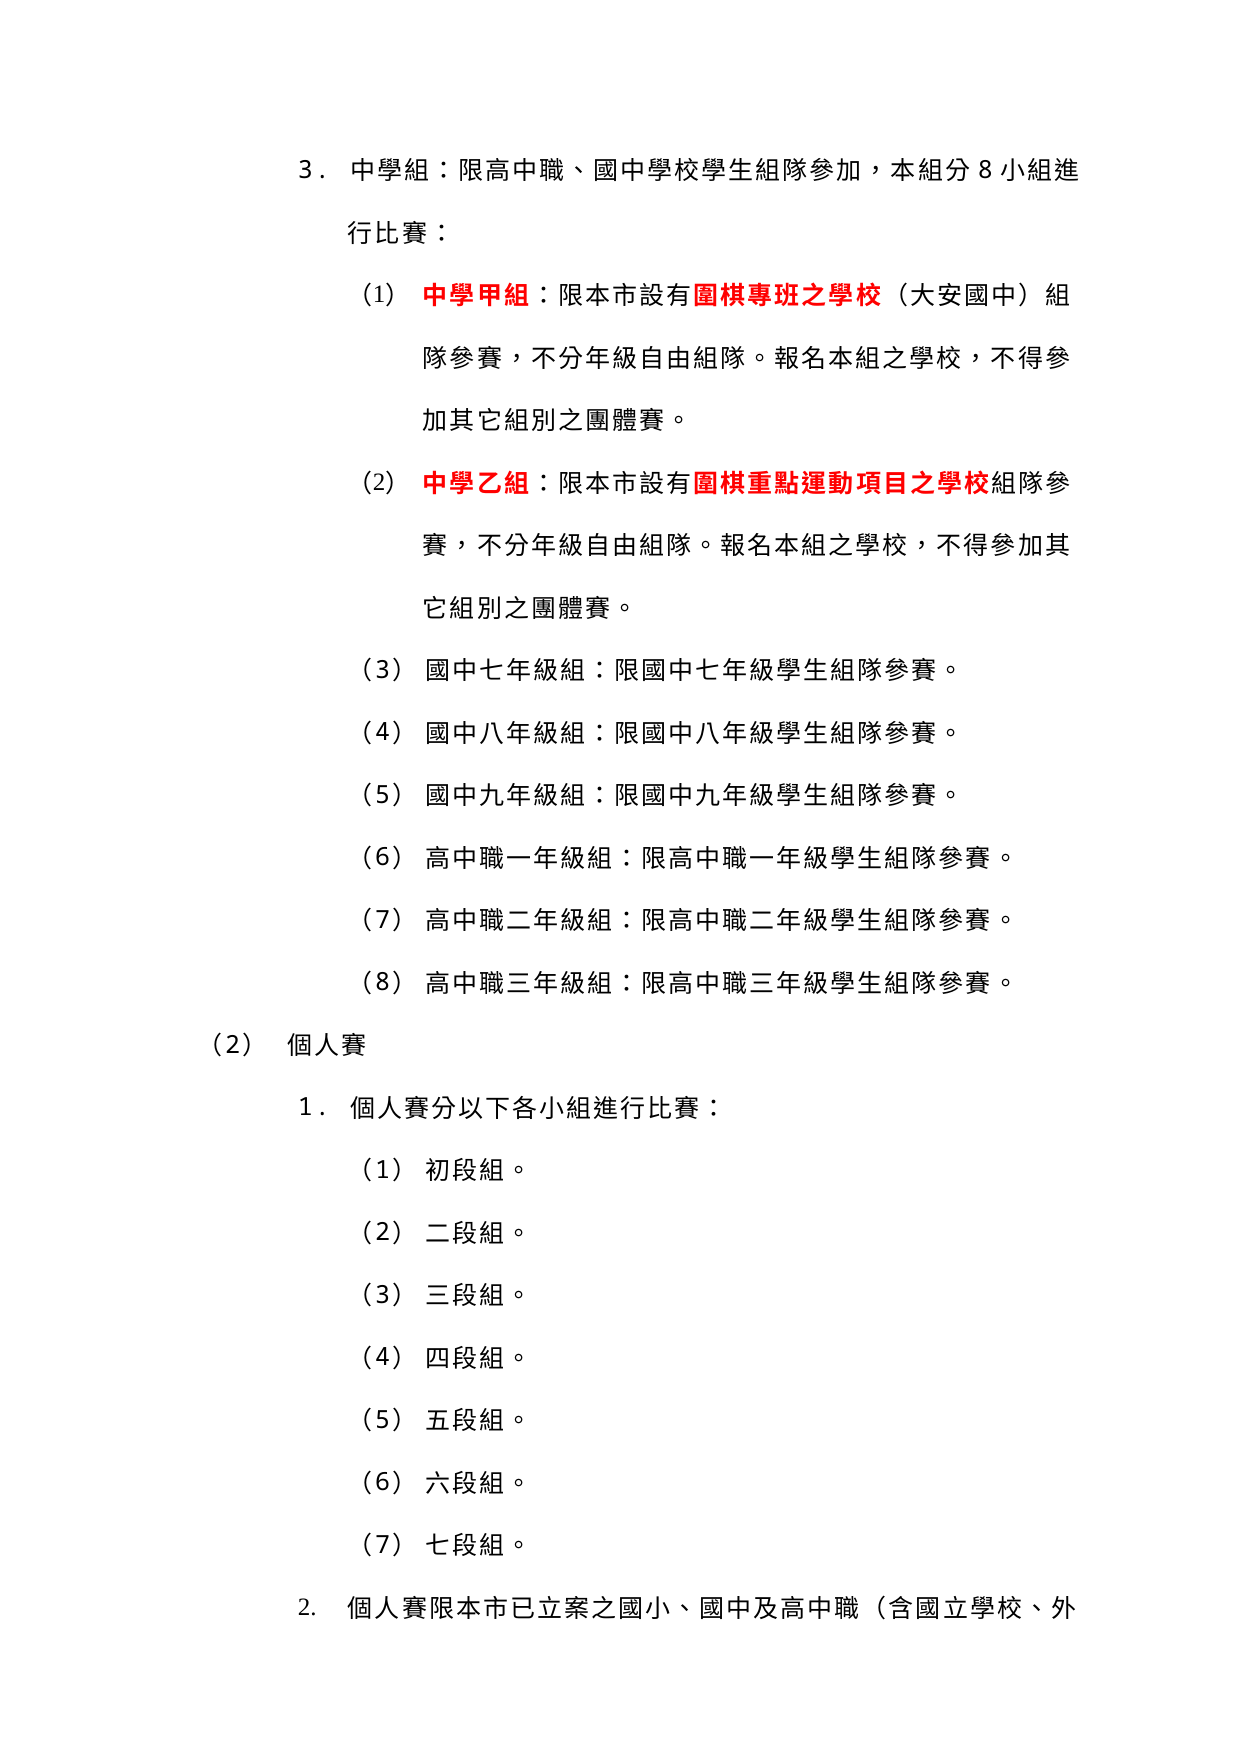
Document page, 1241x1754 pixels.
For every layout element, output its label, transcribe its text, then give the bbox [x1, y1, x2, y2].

list 國中九年級組：限國中九年級學生組隊參賽。 [348, 752, 1092, 814]
list 四段組。 [348, 1314, 1092, 1377]
list 初段組。 [348, 1127, 1092, 1189]
list 三段組。 [348, 1252, 1092, 1314]
list 高中職一年級組：限高中職一年級學生組隊參賽。 [348, 814, 1092, 877]
list 國中八年級組：限國中八年級學生組隊參賽。 [348, 689, 1092, 752]
list 中學甲組：限本市設有圍棋專班之學校（大安國中）組隊參賽，不分年級自由組隊。報名本組之學校，不得參加其它組別之團體賽。 [348, 252, 1092, 439]
list 個人賽限本市已立案之國小、國中及高中職（含國立學校、外 [298, 1564, 1092, 1627]
list 高中職二年級組：限高中職二年級學生組隊參賽。 [348, 877, 1092, 939]
list 中學乙組：限本市設有圍棋重點運動項目之學校組隊參賽，不分年級自由組隊。報名本組之學校，不得參加其它組別之團體賽。 [348, 439, 1092, 627]
list 中學組：限高中職、國中學校學生組隊參加，本組分8小組進行比賽： [298, 127, 1092, 252]
list 高中職三年級組：限高中職三年級學生組隊參賽。 [348, 939, 1092, 1002]
list 七段組。 [348, 1502, 1092, 1564]
list 二段組。 [348, 1189, 1092, 1252]
list 個人賽 [198, 1002, 1092, 1064]
list 五段組。 [348, 1377, 1092, 1439]
list 六段組。 [348, 1439, 1092, 1502]
list 個人賽分以下各小組進行比賽： [298, 1064, 1092, 1127]
list 國中七年級組：限國中七年級學生組隊參賽。 [348, 627, 1092, 689]
